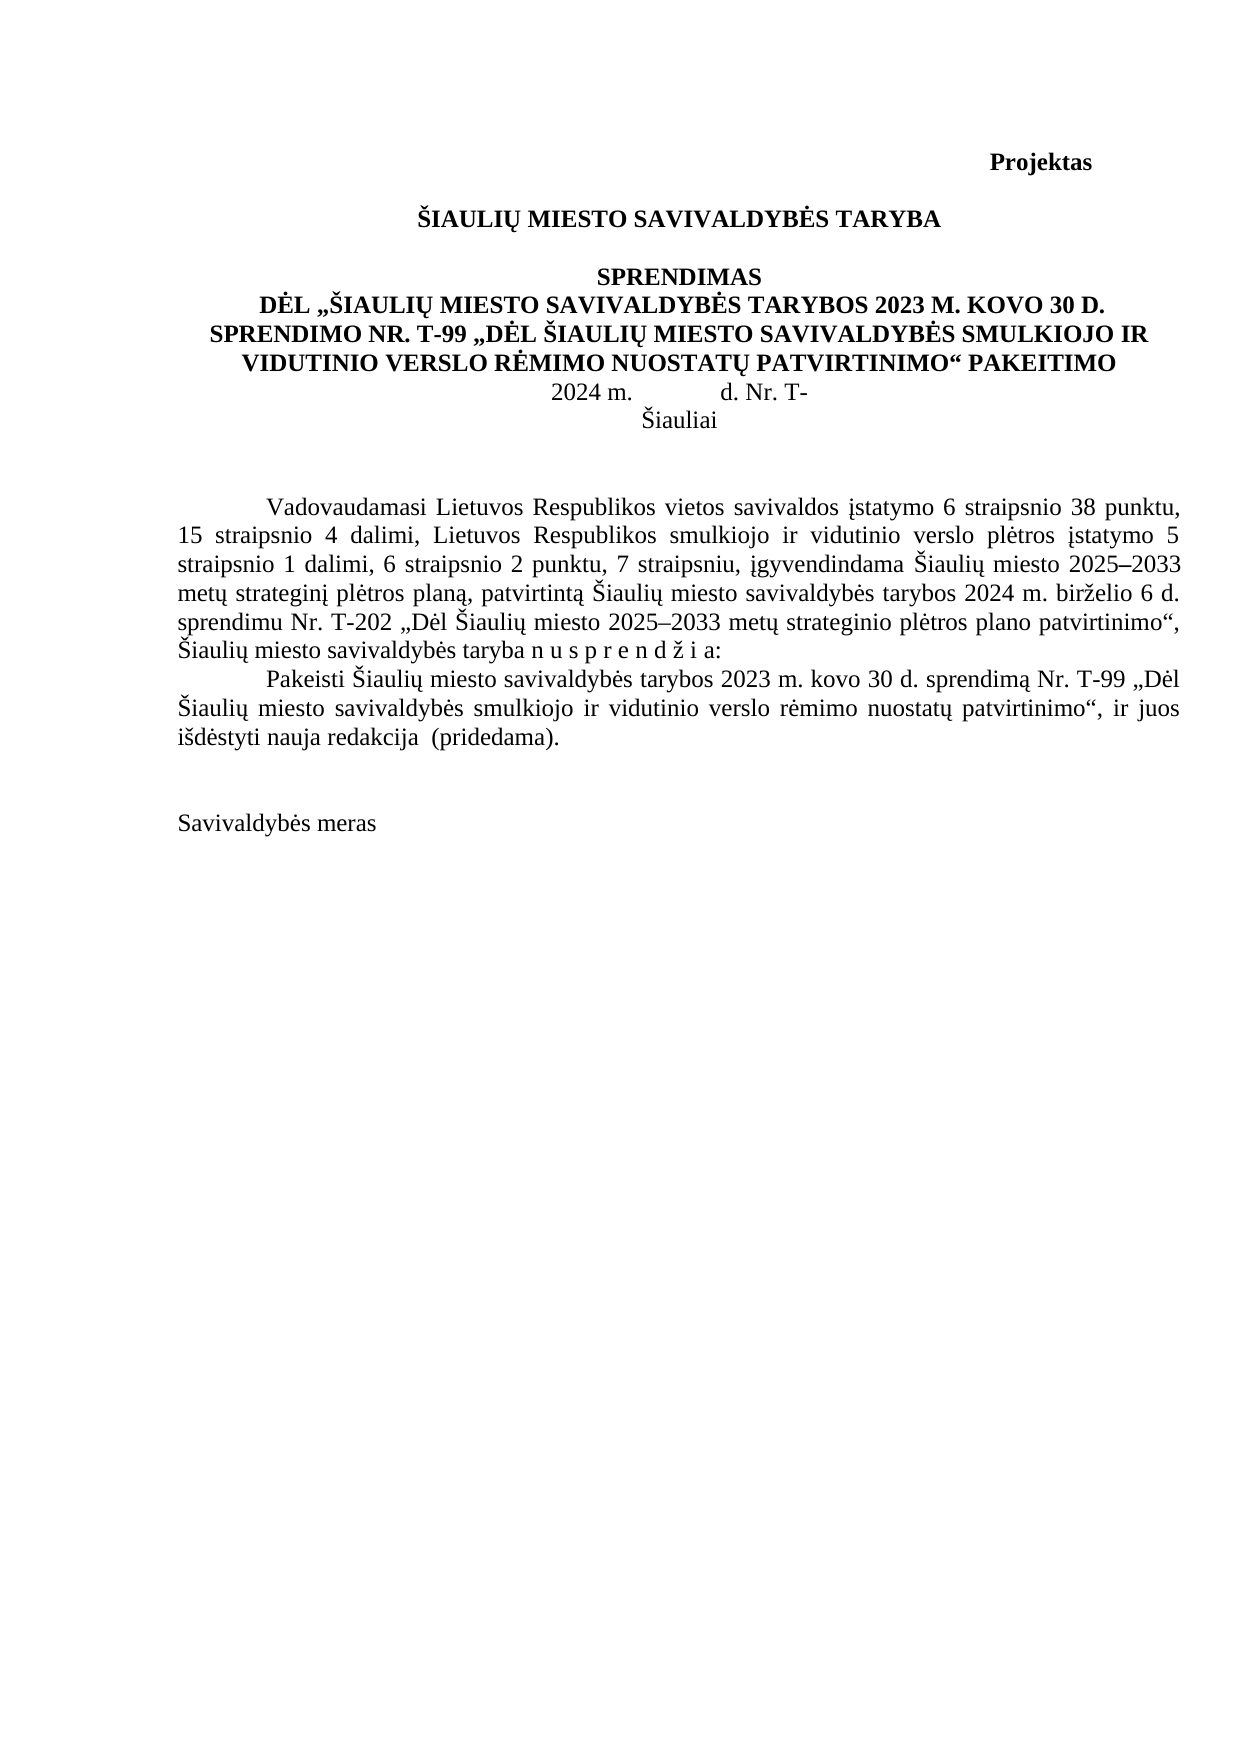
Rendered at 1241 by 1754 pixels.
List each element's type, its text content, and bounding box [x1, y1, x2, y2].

text SPRENDIMAS [177, 262, 1181, 291]
text Pakeisti Šiaulių miesto savivaldybės tarybos 2023 m. kovo 30 d. sprendimą Nr. T-99 „Dėl Šiaulių miesto savivaldybės smulkiojo ir vidutinio verslo rėmimo nuostatų patvirtinimo“, ir juos išdėstyti nauja redakcija (pridedama). [177, 664, 1181, 751]
text Projektas [177, 147, 1181, 176]
text DĖL „ŠIAULIŲ MIESTO SAVIVALDYBĖS TARYBOS 2023 M. KOVO 30 D. SPRENDIMO NR. T-99 „DĖL ŠIAULIŲ MIESTO SAVIVALDYBĖS SMULKIOJO IR VIDUTINIO VERSLO RĖMIMO NUOSTATŲ PATVIRTINIMO“ PAKEITIMO [177, 291, 1181, 377]
text Vadovaudamasi Lietuvos Respublikos vietos savivaldos įstatymo 6 straipsnio 38 punktu, 15 straipsnio 4 dalimi, Lietuvos Respublikos smulkiojo ir vidutinio verslo plėtros įstatymo 5 straipsnio 1 dalimi, 6 straipsnio 2 punktu, 7 straipsniu, įgyvendindama Šiaulių miesto 2025–2033 metų strateginį plėtros planą, patvirtintą Šiaulių miesto savivaldybės tarybos 2024 m. birželio 6 d. sprendimu Nr. T-202 „Dėl Šiaulių miesto 2025–2033 metų strateginio plėtros plano patvirtinimo“, Šiaulių miesto savivaldybės taryba nusprendžia: [177, 492, 1181, 664]
text Savivaldybės meras [177, 808, 1181, 837]
text 2024 m. d. Nr. T- [177, 377, 1181, 406]
text Šiauliai [177, 406, 1181, 434]
text ŠIAULIŲ MIESTO SAVIVALDYBĖS TARYBA [177, 204, 1181, 233]
